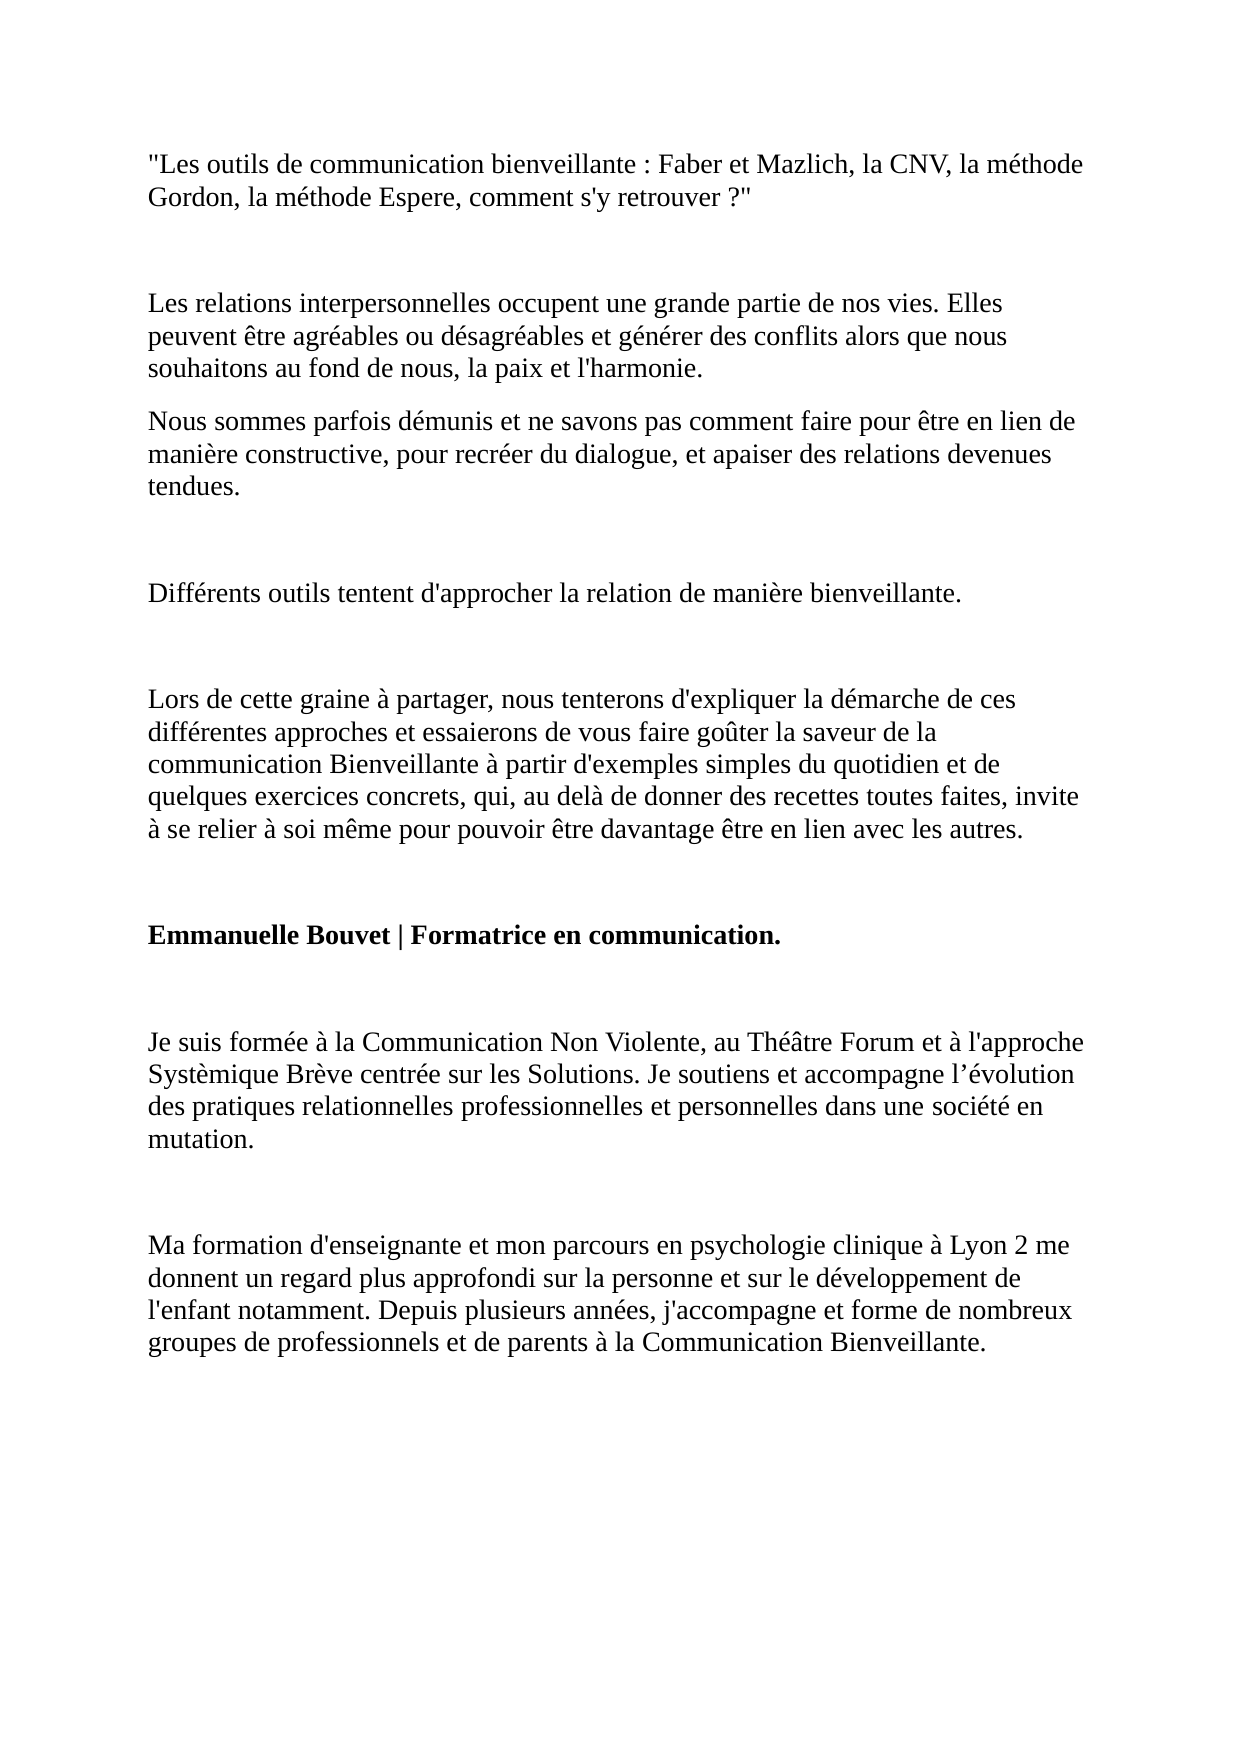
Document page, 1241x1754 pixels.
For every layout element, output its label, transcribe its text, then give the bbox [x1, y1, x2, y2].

text Différents outils tentent d'approcher la relation de manière bienveillante. [148, 576, 1093, 608]
text Je suis formée à la Communication Non Violente, au Théâtre Forum et à l'approche Systèmique Brève centrée sur les Solutions. Je soutiens et accompagne l’évolution des pratiques relationnelles professionnelles et personnelles dans une société en mutation. [148, 1025, 1093, 1154]
text Ma formation d'enseignante et mon parcours en psychologie clinique à Lyon 2 me donnent un regard plus approfondi sur la personne et sur le développement de l'enfant notamment. Depuis plusieurs années, j'accompagne et forme de nombreux groupes de professionnels et de parents à la Communication Bienveillante. [148, 1228, 1093, 1358]
text Nous sommes parfois démunis et ne savons pas comment faire pour être en lien de manière constructive, pour recréer du dialogue, et apaiser des relations devenues tendues. [148, 404, 1093, 502]
text Les relations interpersonnelles occupent une grande partie de nos vies. Elles peuvent être agréables ou désagréables et générer des conflits alors que nous souhaitons au fond de nous, la paix et l'harmonie. [148, 286, 1093, 384]
text Emmanuelle Bouvet | Formatrice en communication. [148, 918, 1093, 951]
text "Les outils de communication bienveillante : Faber et Mazlich, la CNV, la méthode Gordon, la méthode Espere, comment s'y retrouver ?" [148, 148, 1093, 212]
text Lors de cette graine à partager, nous tenterons d'expliquer la démarche de ces différentes approches et essaierons de vous faire goûter la saveur de la communication Bienveillante à partir d'exemples simples du quotidien et de quelques exercices concrets, qui, au delà de donner des recettes toutes faites, invite à se relier à soi même pour pouvoir être davantage être en lien avec les autres. [148, 682, 1093, 844]
